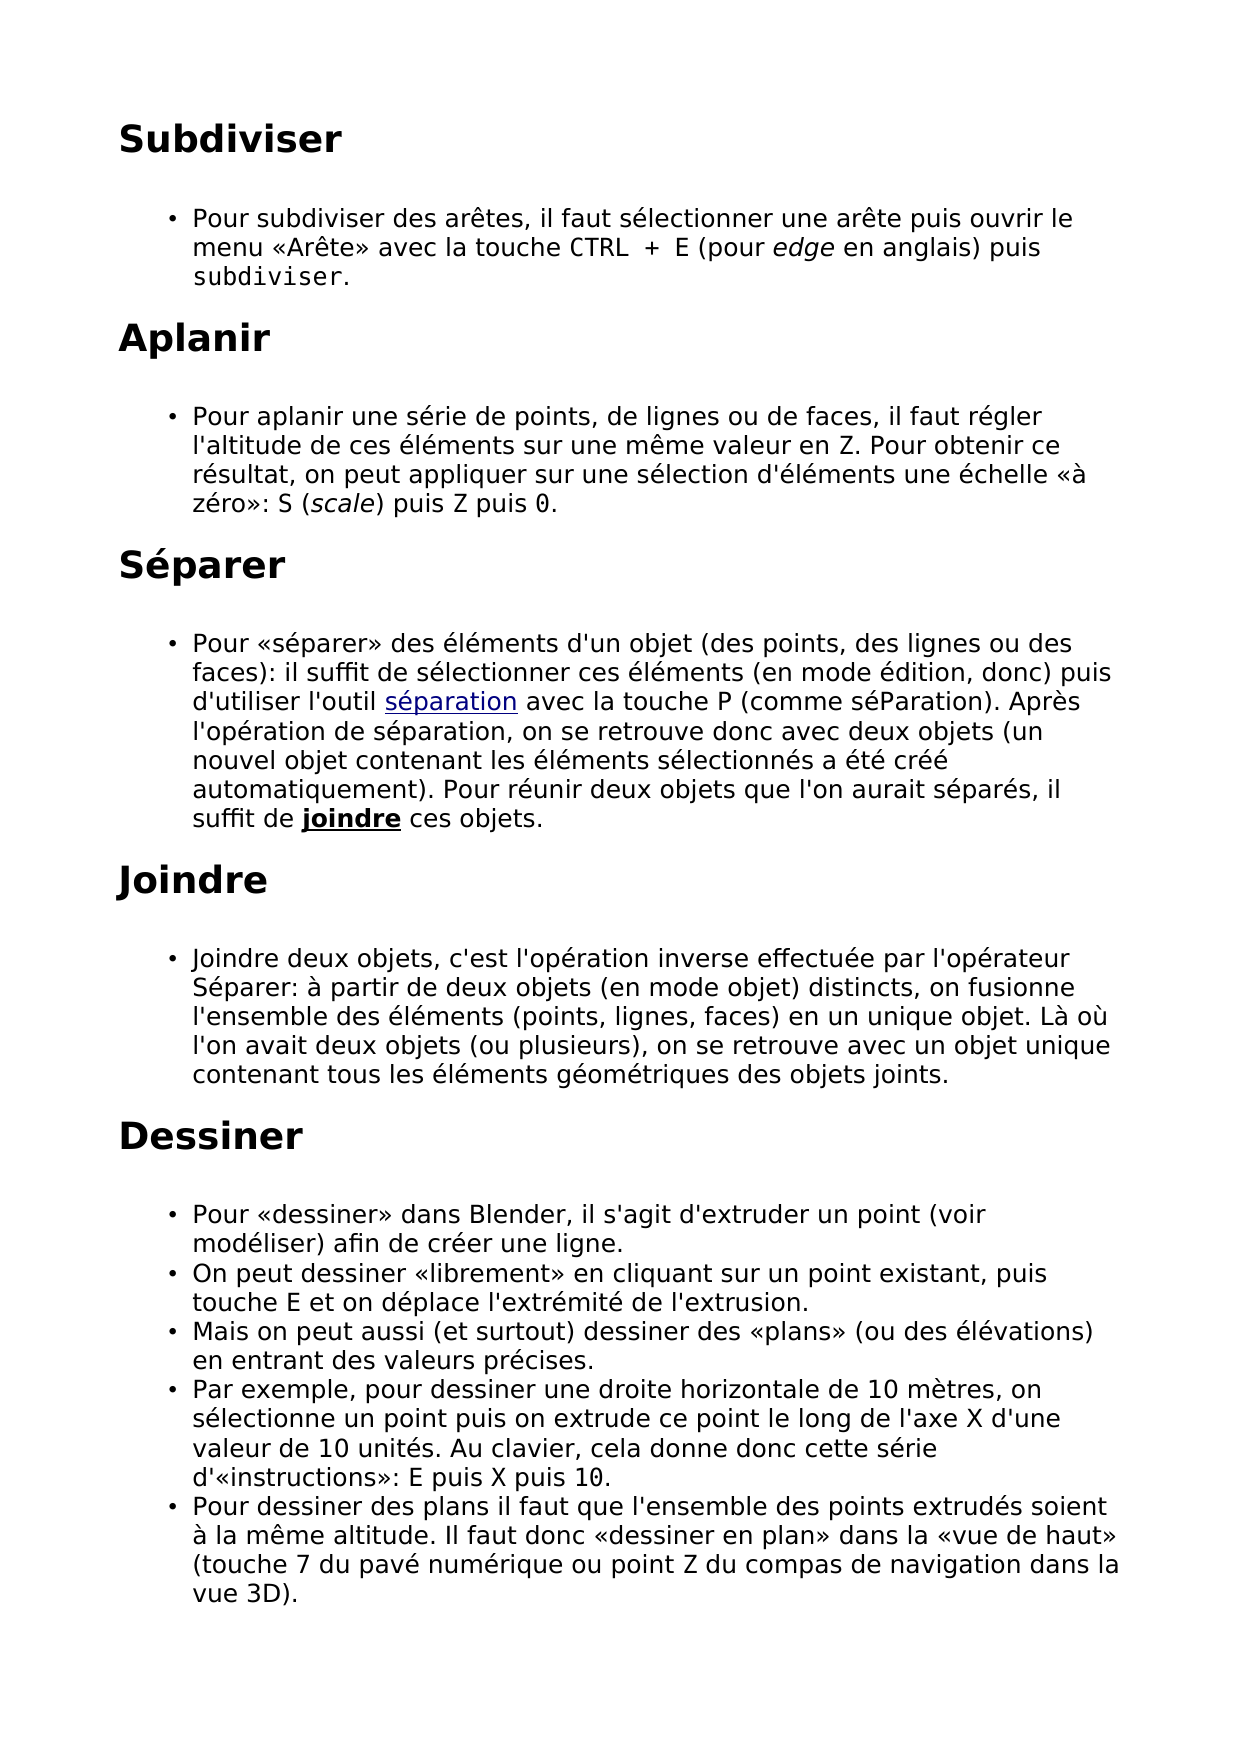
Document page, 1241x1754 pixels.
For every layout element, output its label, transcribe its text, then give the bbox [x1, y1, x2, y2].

list Pour subdiviser des arêtes, il faut sélectionner une arête puis ouvrir le menu «Arête» avec la touche CTRL + E (pour edge en anglais) puis subdiviser. [177, 204, 1122, 291]
list Joindre deux objets, c'est l'opération inverse effectuée par l'opérateur Séparer: à partir de deux objets (en mode objet) distincts, on fusionne l'ensemble des éléments (points, lignes, faces) en un unique objet. Là où l'on avait deux objets (ou plusieurs), on se retrouve avec un objet unique contenant tous les éléments géométriques des objets joints. [177, 944, 1122, 1090]
list Par exemple, pour dessiner une droite horizontale de 10 mètres, on sélectionne un point puis on extrude ce point le long de l'axe X d'une valeur de 10 unités. Au clavier, cela donne donc cette série d'«instructions»: E puis X puis 10. [177, 1375, 1122, 1492]
subtitle Subdiviser [118, 118, 1122, 162]
list Pour «séparer» des éléments d'un objet (des points, des lignes ou des faces): il suffit de sélectionner ces éléments (en mode édition, donc) puis d'utiliser l'outil séparation avec la touche P (comme séParation). Après l'opération de séparation, on se retrouve donc avec deux objets (un nouvel objet contenant les éléments sélectionnés a été créé automatiquement). Pour réunir deux objets que l'on aurait séparés, il suffit de joindre ces objets. [177, 629, 1122, 833]
list On peut dessiner «librement» en cliquant sur un point existant, puis touche E et on déplace l'extrémité de l'extrusion. [177, 1259, 1122, 1317]
subtitle Aplanir [118, 316, 1122, 360]
list Pour dessiner des plans il faut que l'ensemble des points extrudés soient à la même altitude. Il faut donc «dessiner en plan» dans la «vue de haut» (touche 7 du pavé numérique ou point Z du compas de navigation dans la vue 3D). [177, 1492, 1122, 1609]
subtitle Joindre [118, 858, 1122, 902]
list Pour aplanir une série de points, de lignes ou de faces, il faut régler l'altitude de ces éléments sur une même valeur en Z. Pour obtenir ce résultat, on peut appliquer sur une sélection d'éléments une échelle «à zéro»: S (scale) puis Z puis 0. [177, 402, 1122, 518]
subtitle Dessiner [118, 1115, 1122, 1158]
list Pour «dessiner» dans Blender, il s'agit d'extruder un point (voir modéliser) afin de créer une ligne. [177, 1200, 1122, 1259]
subtitle Séparer [118, 543, 1122, 587]
list Mais on peut aussi (et surtout) dessiner des «plans» (ou des élévations) en entrant des valeurs précises. [177, 1317, 1122, 1375]
